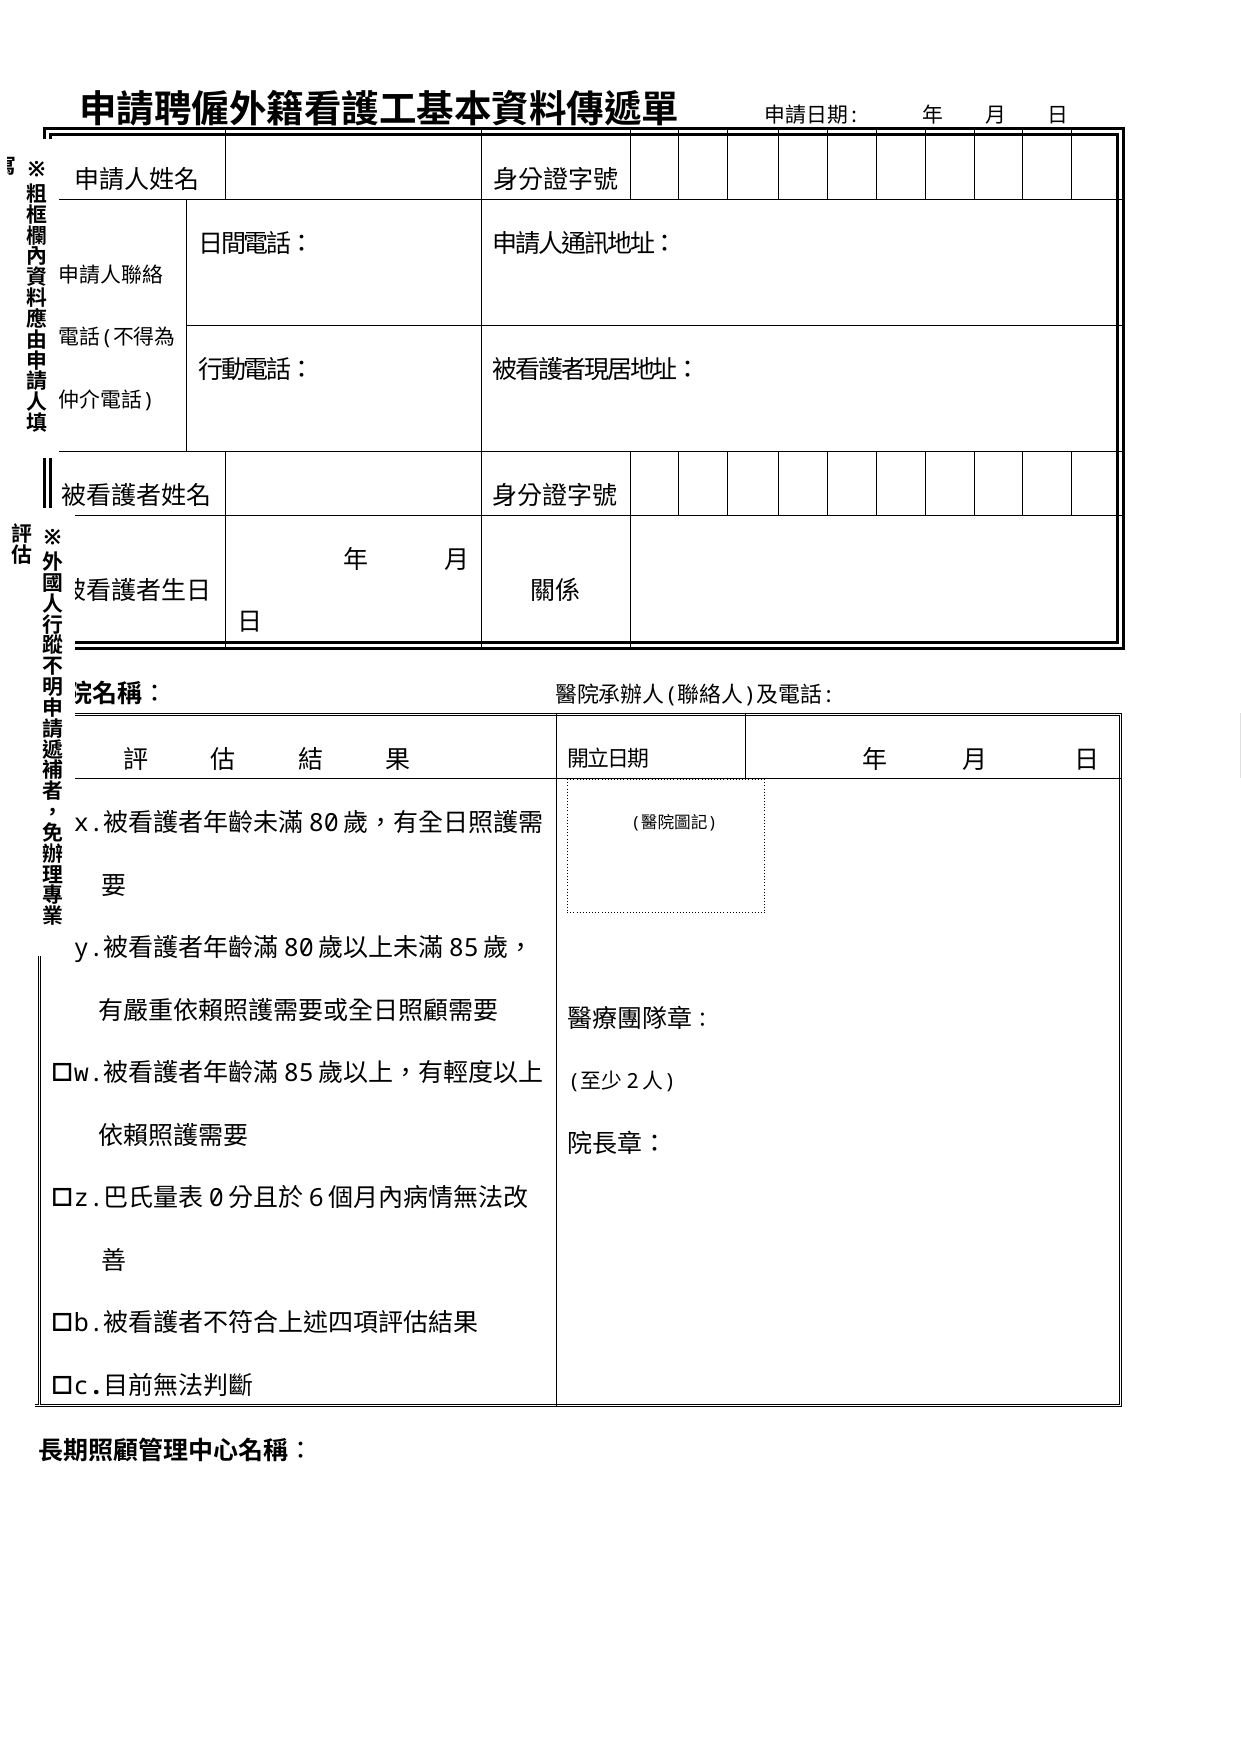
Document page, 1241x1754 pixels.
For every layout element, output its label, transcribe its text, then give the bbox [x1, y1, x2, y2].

table_cell 醫療團隊章： (至少2人) 院長章： [557, 779, 1119, 1404]
table_cell [728, 452, 778, 514]
table_cell [1125, 451, 1240, 514]
table_cell 申請人聯絡電話(不得為仲介電話) [59, 200, 186, 451]
table_cell [631, 516, 1116, 641]
table_cell 被看護者生日 [75, 516, 225, 641]
table_cell 長期照顧管理中心名稱： [35, 1407, 1121, 1470]
table_cell [1122, 778, 1240, 1404]
table_cell [1125, 199, 1240, 325]
table_cell 評 估 結 果 [75, 716, 556, 778]
table_header 身分證字號 [482, 136, 630, 199]
table_cell 年 月 日 [746, 716, 1119, 778]
table_header [779, 136, 827, 199]
table_cell [1023, 452, 1071, 514]
table_header [877, 136, 925, 199]
table_cell [975, 452, 1022, 514]
table_cell 年 月 日 [226, 516, 481, 641]
text 申請聘僱外籍看護工基本資料傳遞單 申請日期: 年 月 日 [41, 64, 1196, 127]
table_cell ­­開立日期 [557, 716, 745, 778]
table_cell [1125, 325, 1240, 451]
table_header [1072, 136, 1116, 199]
table_header [1125, 127, 1240, 199]
table_cell [1121, 641, 1240, 712]
table_cell [1072, 452, 1116, 514]
table_cell [1125, 515, 1240, 641]
table_cell [631, 452, 678, 514]
table_cell [779, 452, 827, 514]
table_cell [679, 452, 727, 514]
table_header 申請人姓名 [52, 136, 225, 199]
table_cell 行動電話： [187, 326, 481, 451]
table_header [48, 130, 225, 139]
text 申請聘僱外籍看護工基本資料傳遞單 申請日期: 年 月 日 [0, 139, 59, 458]
text 申請聘僱外籍看護工基本資料傳遞單 申請日期: 年 月 日 [0, 508, 75, 956]
table_cell [1121, 1404, 1240, 1470]
table_cell 身分證字號 [482, 452, 630, 514]
table_cell 被看護者姓名 [52, 452, 225, 514]
table_header [828, 136, 876, 199]
table_cell 申請人通訊地址： [482, 200, 1116, 325]
table_header [1072, 130, 1121, 199]
table_cell [1122, 713, 1240, 778]
table_header (醫院圖記) [568, 779, 764, 912]
table_cell [877, 452, 925, 514]
table_cell 日間電話： [187, 200, 481, 325]
table_cell 醫院名稱： 醫院承辦人(聯絡人)及電話: [75, 650, 1121, 712]
table_cell [226, 452, 481, 514]
table_cell 被看護者現居地址： [482, 326, 1116, 451]
text ※粗框欄內資料應由申請人填寫 [7, 154, 52, 443]
table_cell 關係 [482, 516, 630, 641]
table_header [975, 136, 1022, 199]
table_cell [828, 452, 876, 514]
table_cell 醫院名稱： 醫院承辦人(聯絡人)及電話: [631, 641, 1121, 647]
table_cell x.被看護者年齡未滿80歲，有全日照護需要 y.被看護者年齡滿80歲以上未滿85歲，有嚴重依賴照護需要或全日照顧需要 w.被看護者年齡滿85歲以上，有輕度以上依賴照護需要 z.巴氏量表0分且於6個月內病情無法改善 b.被看護者不符合上述四項評估結果 c.目前無法判斷 [41, 779, 556, 1404]
table_cell [35, 458, 39, 508]
text ※外國人行蹤不明申請遞補者，免辦理專業評估 [7, 523, 67, 941]
table_cell [926, 452, 974, 514]
table_header [35, 127, 39, 139]
table_header [1023, 136, 1071, 199]
table_header [926, 136, 974, 199]
table_header [631, 136, 678, 199]
table_header [679, 136, 727, 199]
table_header [226, 136, 481, 199]
table_header [728, 136, 778, 199]
